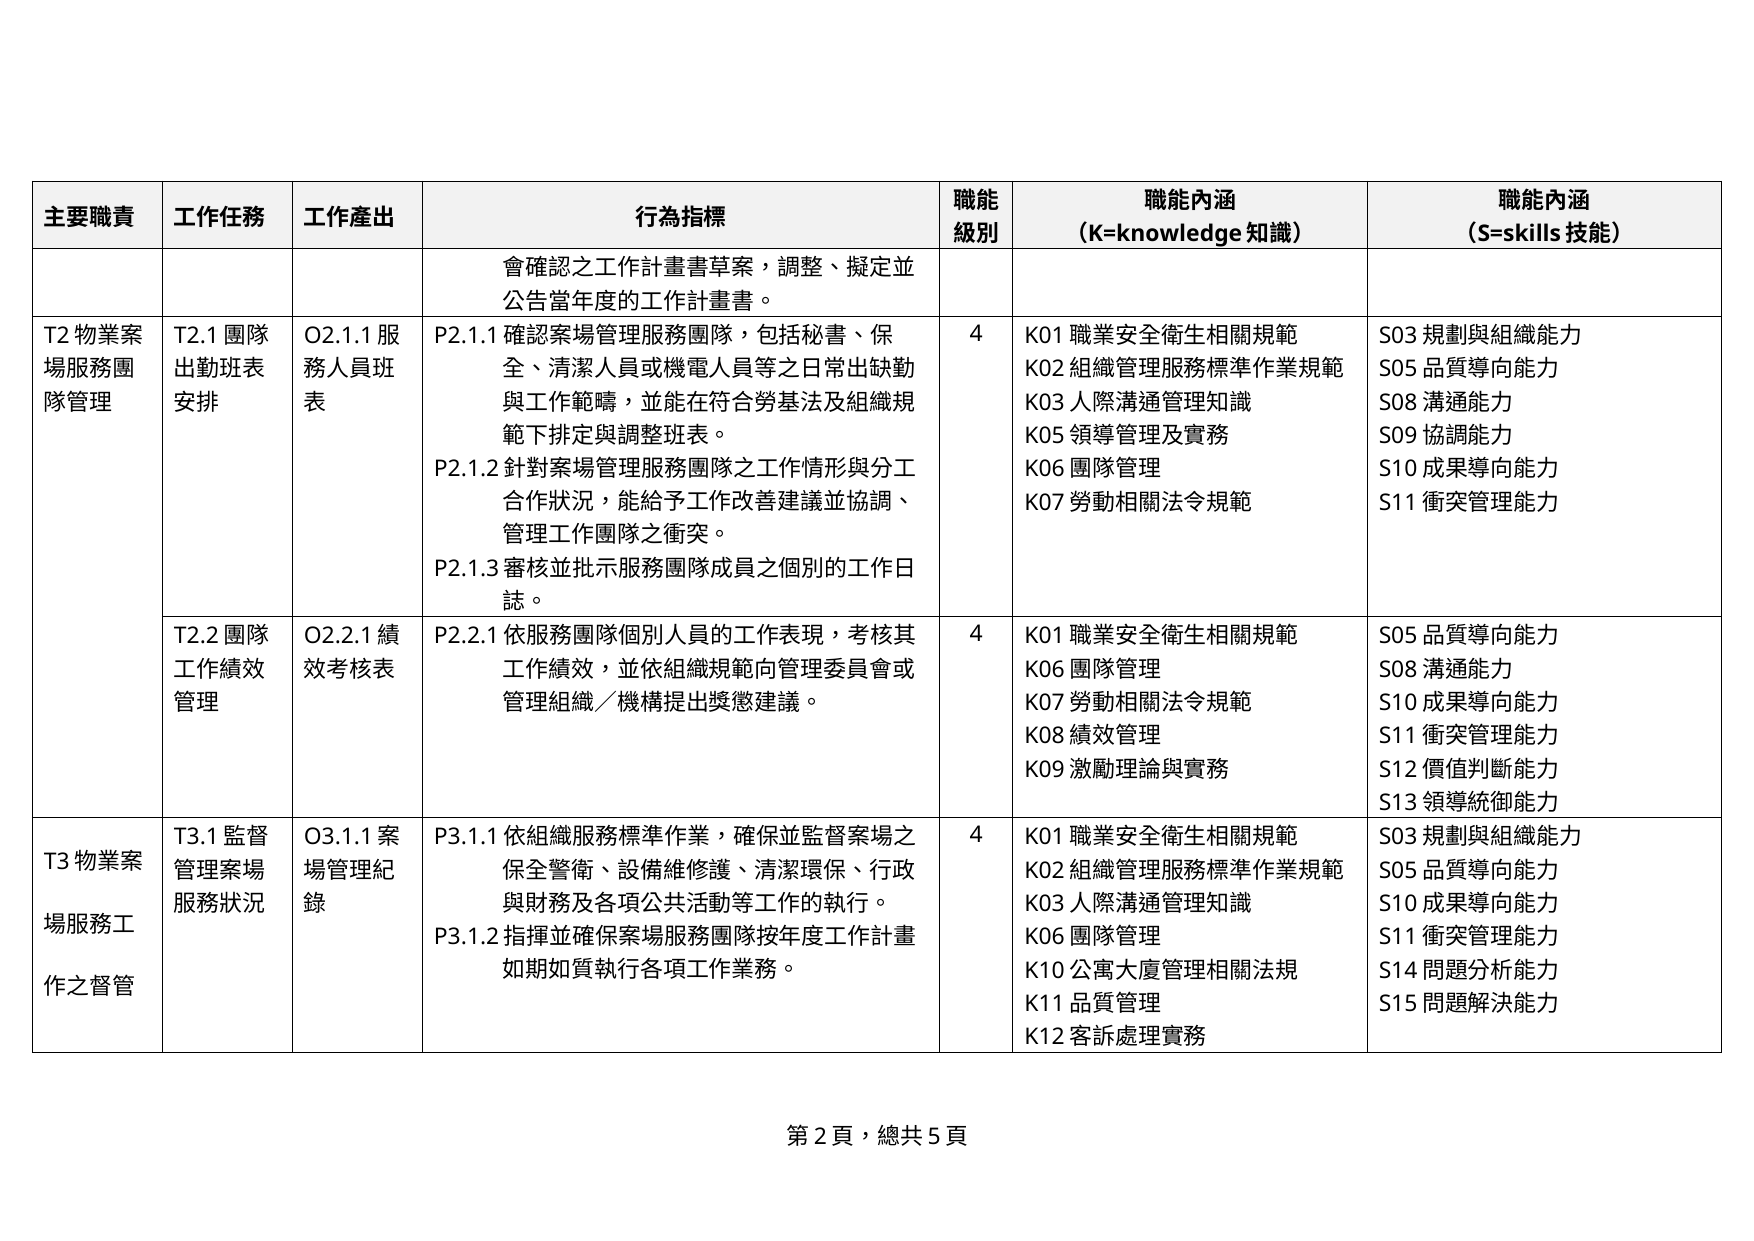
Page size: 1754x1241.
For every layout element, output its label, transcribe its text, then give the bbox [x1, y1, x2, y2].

table_cell P3.1.1依組織服務標準作業，確保並監督案場之保全警衛、設備維修護、清潔環保、行政與財務及各項公共活動等工作的執行。 P3.1.2指揮並確保案場服務團隊按年度工作計畫如期如質執行各項工作業務。 [423, 818, 939, 1052]
table_header 職能內涵 （K=knowledge知識） [1013, 182, 1367, 248]
table_cell T3.1監督管理案場服務狀況 [163, 818, 292, 1052]
table_cell [1368, 249, 1721, 316]
table_header 職能內涵 （S=skills技能） [1368, 182, 1721, 248]
table_cell T3物業案場服務工作之督管 [33, 818, 162, 1052]
table_header 工作產出 [293, 182, 422, 248]
table_cell S03規劃與組織能力 S05品質導向能力 S10成果導向能力 S11衝突管理能力 S14問題分析能力 S15問題解決能力 [1368, 818, 1721, 1052]
table_cell K01職業安全衛生相關規範 K02組織管理服務標準作業規範 K03人際溝通管理知識 K06團隊管理 K10公寓大廈管理相關法規 K11品質管理 K12客訴處理實務 [1013, 818, 1367, 1052]
table_cell S03規劃與組織能力 S05品質導向能力 S08溝通能力 S09協調能力 S10成果導向能力 S11衝突管理能力 [1368, 317, 1721, 616]
table_cell O2.2.1績效考核表 [293, 617, 422, 817]
table_cell T2.1團隊出勤班表安排 [163, 317, 292, 616]
table_cell T2.2團隊工作績效管理 [163, 617, 292, 817]
table_cell [293, 249, 422, 316]
table_header 主要職責 [33, 182, 162, 248]
table_cell 4 [940, 317, 1012, 616]
table_header 職能 級別 [940, 182, 1012, 248]
table_cell 4 [940, 818, 1012, 1052]
table_cell P2.2.1依服務團隊個別人員的工作表現，考核其工作績效，並依組織規範向管理委員會或管理組織／機構提出獎懲建議。 [423, 617, 939, 817]
table_cell S05品質導向能力 S08溝通能力 S10成果導向能力 S11衝突管理能力 S12價值判斷能力 S13領導統御能力 [1368, 617, 1721, 817]
table_cell [1013, 249, 1367, 316]
table_cell T2物業案場服務團隊管理 [33, 317, 162, 817]
table_cell P2.1.1確認案場管理服務團隊，包括秘書、保全、清潔人員或機電人員等之日常出缺勤與工作範疇，並能在符合勞基法及組織規範下排定與調整班表。 P2.1.2針對案場管理服務團隊之工作情形與分工合作狀況，能給予工作改善建議並協調、管理工作團隊之衝突。 P2.1.3審核並批示服務團隊成員之個別的工作日誌。 [423, 317, 939, 616]
table_header 工作任務 [163, 182, 292, 248]
table_cell O3.1.1案場管理紀錄 [293, 818, 422, 1052]
table_cell K01職業安全衛生相關規範 K02組織管理服務標準作業規範 K03人際溝通管理知識 K05領導管理及實務 K06團隊管理 K07勞動相關法令規範 [1013, 317, 1367, 616]
table_cell 4 [940, 617, 1012, 817]
table_header 行為指標 [423, 182, 939, 248]
table_cell K01職業安全衛生相關規範 K06團隊管理 K07勞動相關法令規範 K08績效管理 K09激勵理論與實務 [1013, 617, 1367, 817]
table_cell O2.1.1服務人員班表 [293, 317, 422, 616]
table_cell [940, 249, 1012, 316]
table_cell [33, 249, 162, 316]
table_cell [163, 249, 292, 316]
table_cell 會確認之工作計畫書草案，調整、擬定並公告當年度的工作計畫書。 [423, 249, 939, 316]
